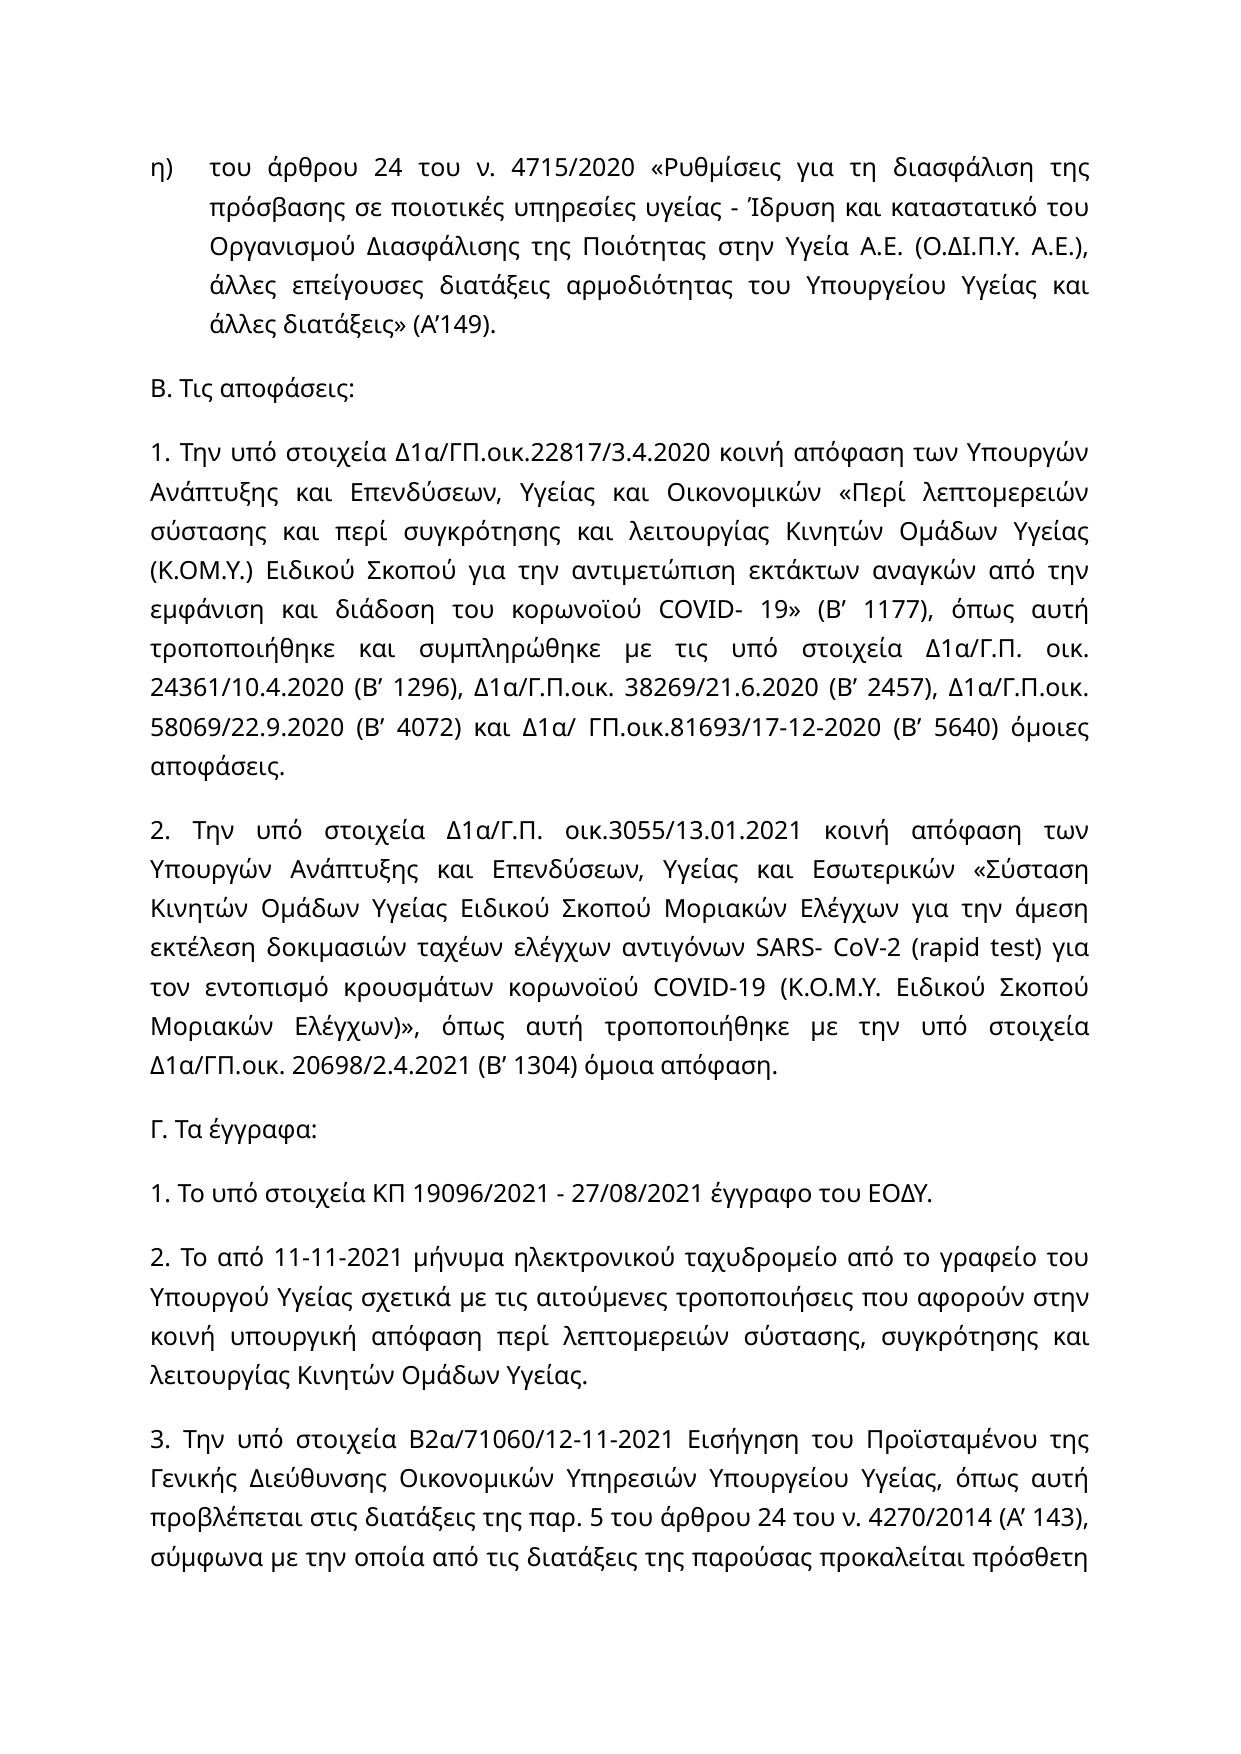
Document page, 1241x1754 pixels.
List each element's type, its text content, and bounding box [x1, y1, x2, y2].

text 2. Την υπό στοιχεία Δ1α/Γ.Π. οικ.3055/13.01.2021 κοινή απόφαση των Υπουργών Ανάπτυξης και Επενδύσεων, Υγείας και Εσωτερικών «Σύσταση Κινητών Ομάδων Υγείας Ειδικού Σκοπού Μοριακών Ελέγχων για την άμεση εκτέλεση δοκιμασιών ταχέων ελέγχων αντιγόνων SARS- CoV-2 (rapid test) για τον εντοπισμό κρουσμάτων κορωνοϊού COVID-19 (Κ.Ο.Μ.Υ. Ειδικού Σκοπού Μοριακών Ελέγχων)», όπως αυτή τροποποιήθηκε με την υπό στοιχεία Δ1α/ΓΠ.οικ. 20698/2.4.2021 (Β’ 1304) όμοια απόφαση. [150, 812, 1090, 1082]
text 1. Το υπό στοιχεία ΚΠ 19096/2021 - 27/08/2021 έγγραφο του ΕΟΔΥ. [150, 1176, 1090, 1210]
text 3. Την υπό στοιχεία Β2α/71060/12-11-2021 Εισήγηση του Προϊσταμένου της Γενικής Διεύθυνσης Οικονομικών Υπηρεσιών Υπουργείου Υγείας, όπως αυτή προβλέπεται στις διατάξεις της παρ. 5 του άρθρου 24 του ν. 4270/2014 (Α’ 143), σύμφωνα με την οποία από τις διατάξεις της παρούσας προκαλείται πρόσθετη [150, 1422, 1090, 1573]
list η) του άρθρου 24 του ν. 4715/2020 «Ρυθμίσεις για τη διασφάλιση της πρόσβασης σε ποιοτικές υπηρεσίες υγείας - Ίδρυση και καταστατικό του Οργανισμού Διασφάλισης της Ποιότητας στην Υγεία Α.Ε. (Ο.ΔΙ.Π.Υ. Α.Ε.), άλλες επείγουσες διατάξεις αρμοδιότητας του Υπουργείου Υγείας και άλλες διατάξεις» (Α’149). [150, 150, 1090, 341]
text 2. Το από 11-11-2021 μήνυμα ηλεκτρονικού ταχυδρομείο από το γραφείο του Υπουργού Υγείας σχετικά με τις αιτούμενες τροποποιήσεις που αφορούν στην κοινή υπουργική απόφαση περί λεπτομερειών σύστασης, συγκρότησης και λειτουργίας Κινητών Ομάδων Υγείας. [150, 1240, 1090, 1392]
text Β. Τις αποφάσεις: [150, 371, 1090, 405]
text 1. Την υπό στοιχεία Δ1α/ΓΠ.οικ.22817/3.4.2020 κοινή απόφαση των Υπουργών Ανάπτυξης και Επενδύσεων, Υγείας και Οικονομικών «Περί λεπτομερειών σύστασης και περί συγκρότησης και λειτουργίας Κινητών Ομάδων Υγείας (Κ.ΟΜ.Υ.) Ειδικού Σκοπού για την αντιμετώπιση εκτάκτων αναγκών από την εμφάνιση και διάδοση του κορωνοϊού COVID- 19» (Β’ 1177), όπως αυτή τροποποιήθηκε και συμπληρώθηκε με τις υπό στοιχεία Δ1α/Γ.Π. οικ. 24361/10.4.2020 (Β’ 1296), Δ1α/Γ.Π.οικ. 38269/21.6.2020 (Β’ 2457), Δ1α/Γ.Π.οικ. 58069/22.9.2020 (Β’ 4072) και Δ1α/ ΓΠ.οικ.81693/17-12-2020 (B’ 5640) όμοιες αποφάσεις. [150, 435, 1090, 782]
text Γ. Τα έγγραφα: [150, 1112, 1090, 1146]
